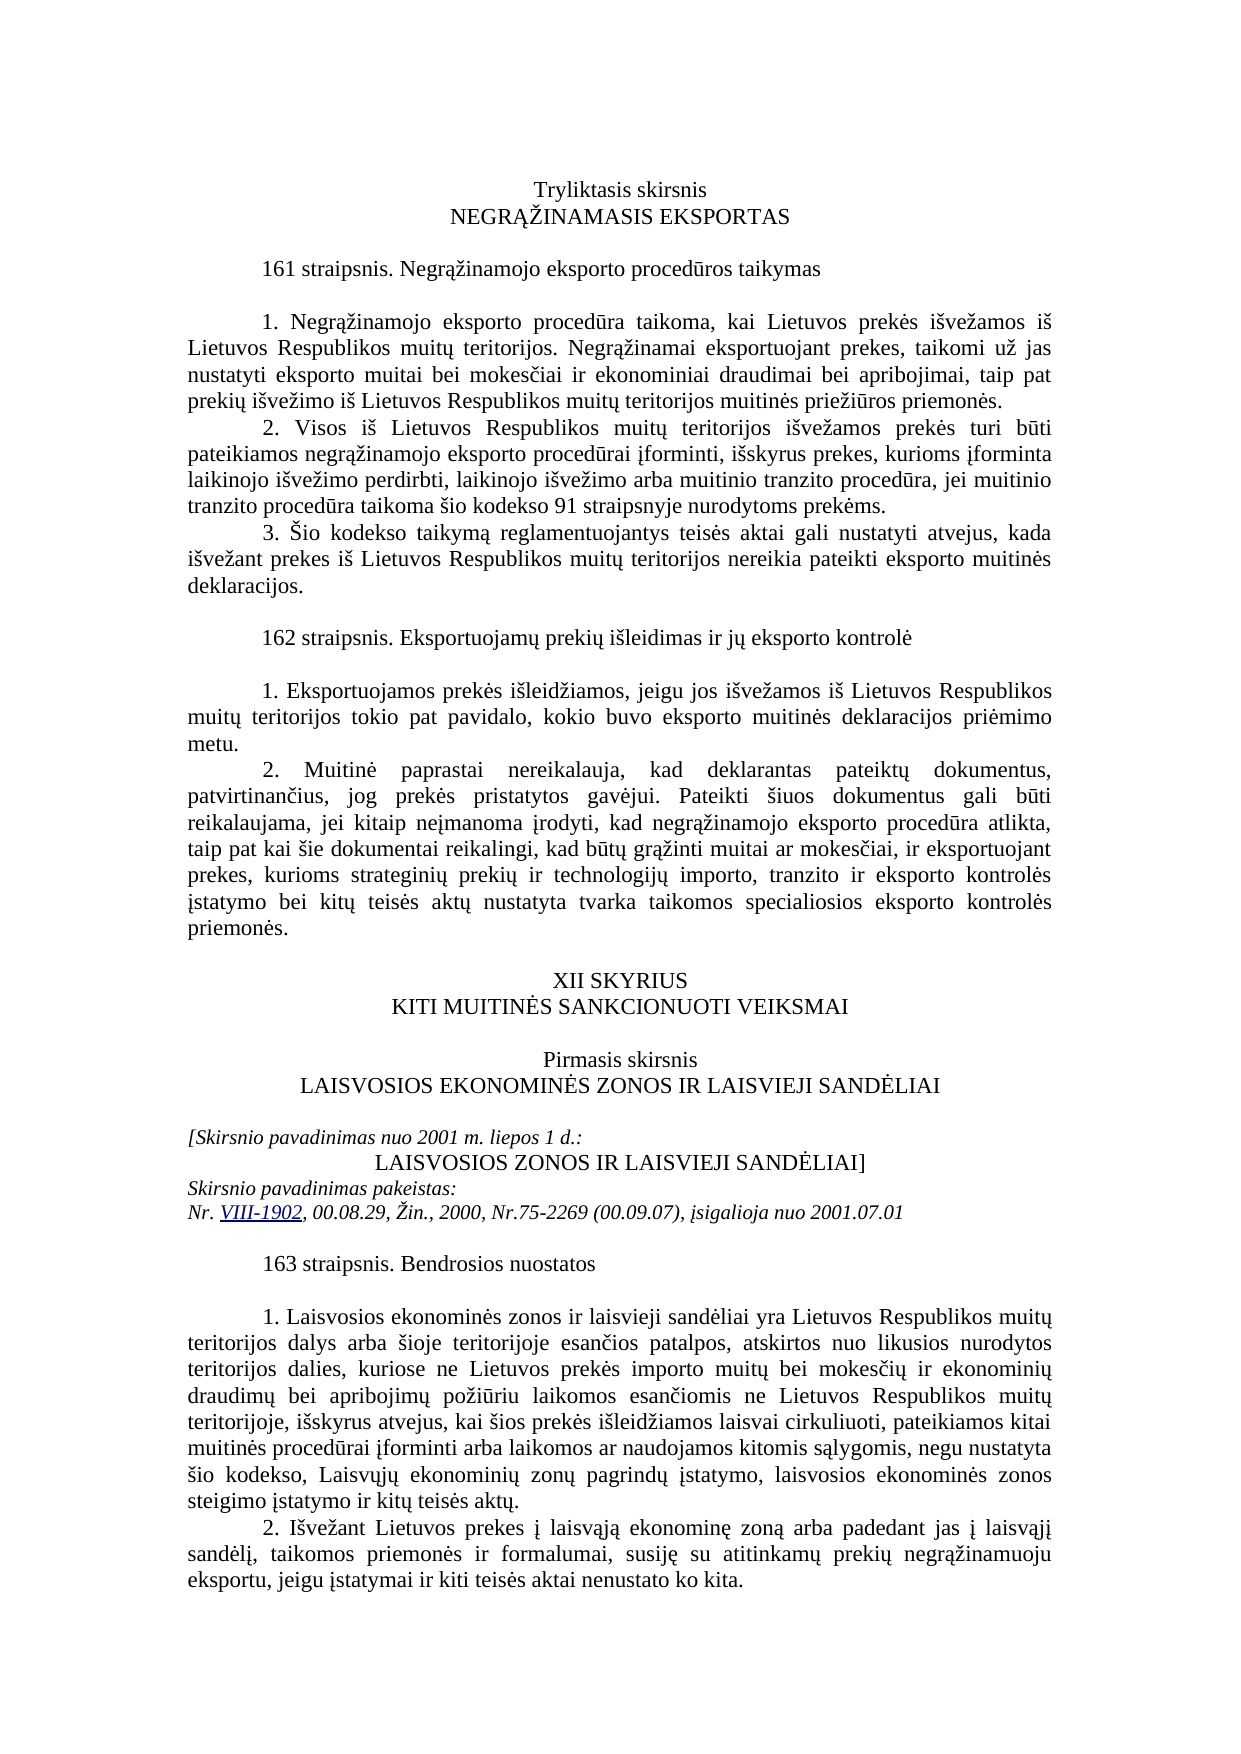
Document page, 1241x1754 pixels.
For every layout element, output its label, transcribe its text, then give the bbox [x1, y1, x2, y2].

text [Skirsnio pavadinimas nuo 2001 m. liepos 1 d.: [187, 1125, 1053, 1149]
text 3. Šio kodekso taikymą reglamentuojantys teisės aktai gali nustatyti atvejus, kada išvežant prekes iš Lietuvos Respublikos muitų teritorijos nereikia pateikti eksporto muitinės deklaracijos. [187, 519, 1053, 598]
text 1. Laisvosios ekonominės zonos ir laisvieji sandėliai yra Lietuvos Respublikos muitų teritorijos dalys arba šioje teritorijoje esančios patalpos, atskirtos nuo likusios nurodytos teritorijos dalies, kuriose ne Lietuvos prekės importo muitų bei mokesčių ir ekonominių draudimų bei apribojimų požiūriu laikomos esančiomis ne Lietuvos Respublikos muitų teritorijoje, išskyrus atvejus, kai šios prekės išleidžiamos laisvai cirkuliuoti, pateikiamos kitai muitinės procedūrai įforminti arba laikomos ar naudojamos kitomis sąlygomis, negu nustatyta šio kodekso, Laisvųjų ekonominių zonų pagrindų įstatymo, laisvosios ekonominės zonos steigimo įstatymo ir kitų teisės aktų. [187, 1303, 1053, 1513]
text Skirsnio pavadinimas pakeistas: [187, 1176, 1053, 1199]
text Nr. VIII-1902, 00.08.29, Žin., 2000, Nr.75-2269 (00.09.07), įsigalioja nuo 2001.07.01 [187, 1199, 1053, 1224]
text 2. Visos iš Lietuvos Respublikos muitų teritorijos išvežamos prekės turi būti pateikiamos negrąžinamojo eksporto procedūrai įforminti, išskyrus prekes, kurioms įforminta laikinojo išvežimo perdirbti, laikinojo išvežimo arba muitinio tranzito procedūra, jei muitinio tranzito procedūra taikoma šio kodekso 91 straipsnyje nurodytoms prekėms. [187, 413, 1053, 519]
text LAISVOSIOS EKONOMINĖS ZONOS IR LAISVIEJI SANDĖLIAI [187, 1072, 1053, 1099]
text 162 straipsnis. Eksportuojamų prekių išleidimas ir jų eksporto kontrolė [187, 624, 1053, 651]
text Pirmasis skirsnis [187, 1046, 1053, 1072]
text LAISVOSIOS ZONOS IR LAISVIEJI SANDĖLIAI] [187, 1149, 1053, 1176]
text KITI MUITINĖS SANKCIONUOTI VEIKSMAI [187, 993, 1053, 1020]
text 1. Negrąžinamojo eksporto procedūra taikoma, kai Lietuvos prekės išvežamos iš Lietuvos Respublikos muitų teritorijos. Negrąžinamai eksportuojant prekes, taikomi už jas nustatyti eksporto muitai bei mokesčiai ir ekonominiai draudimai bei apribojimai, taip pat prekių išvežimo iš Lietuvos Respublikos muitų teritorijos muitinės priežiūros priemonės. [187, 308, 1053, 413]
text 161 straipsnis. Negrąžinamojo eksporto procedūros taikymas [187, 255, 1053, 282]
text Tryliktasis skirsnis [187, 176, 1053, 203]
text 2. Muitinė paprastai nereikalauja, kad deklarantas pateiktų dokumentus, patvirtinančius, jog prekės pristatytos gavėjui. Pateikti šiuos dokumentus gali būti reikalaujama, jei kitaip neįmanoma įrodyti, kad negrąžinamojo eksporto procedūra atlikta, taip pat kai šie dokumentai reikalingi, kad būtų grąžinti muitai ar mokesčiai, ir eksportuojant prekes, kurioms strateginių prekių ir technologijų importo, tranzito ir eksporto kontrolės įstatymo bei kitų teisės aktų nustatyta tvarka taikomos specialiosios eksporto kontrolės priemonės. [187, 756, 1053, 941]
text 163 straipsnis. Bendrosios nuostatos [187, 1250, 1053, 1276]
text XII SKYRIUS [187, 967, 1053, 993]
text NEGRĄŽINAMASIS EKSPORTAS [187, 203, 1053, 229]
text 1. Eksportuojamos prekės išleidžiamos, jeigu jos išvežamos iš Lietuvos Respublikos muitų teritorijos tokio pat pavidalo, kokio buvo eksporto muitinės deklaracijos priėmimo metu. [187, 677, 1053, 756]
text 2. Išvežant Lietuvos prekes į laisvąją ekonominę zoną arba padedant jas į laisvąjį sandėlį, taikomos priemonės ir formalumai, susiję su atitinkamų prekių negrąžinamuoju eksportu, jeigu įstatymai ir kiti teisės aktai nenustato ko kita. [187, 1513, 1053, 1593]
